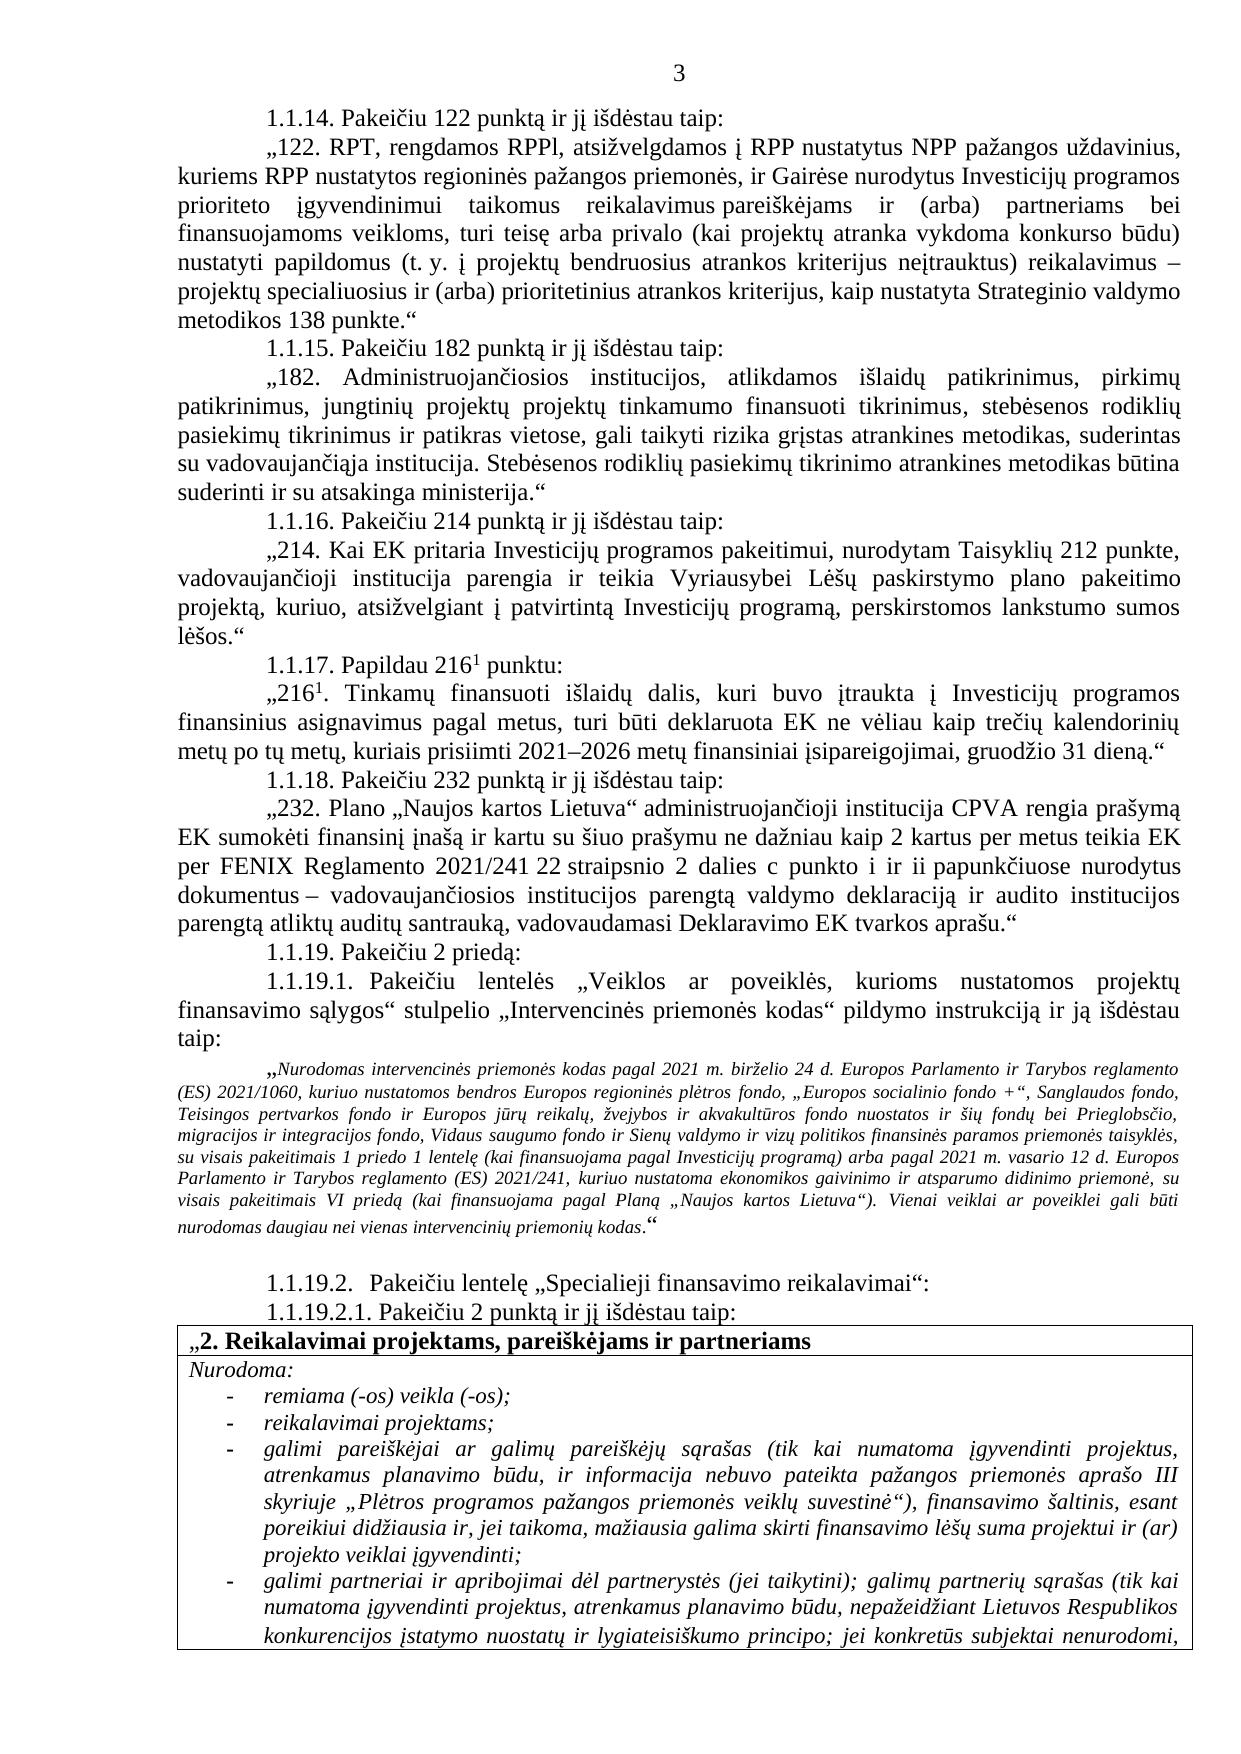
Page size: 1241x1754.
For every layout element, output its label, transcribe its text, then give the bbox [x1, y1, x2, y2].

text „122. RPT, rengdamos RPPl, atsižvelgdamos į RPP nustatytus NPP pažangos uždavinius, kuriems RPP nustatytos regioninės pažangos priemonės, ir Gairėse nurodytus Investicijų programos prioriteto įgyvendinimui taikomus reikalavimus pareiškėjams ir (arba) partneriams bei finansuojamoms veikloms, turi teisę arba privalo (kai projektų atranka vykdoma konkurso būdu) nustatyti papildomus (t. y. į projektų bendruosius atrankos kriterijus neįtrauktus) reikalavimus – projektų specialiuosius ir (arba) prioritetinius atrankos kriterijus, kaip nustatyta Strateginio valdymo metodikos 138 punkte.“ [177, 132, 1181, 333]
text 1.1.14. Pakeičiu 122 punktą ir jį išdėstau taip: [266, 103, 1181, 132]
text 1.1.16. Pakeičiu 214 punktą ir jį išdėstau taip: [266, 506, 1181, 535]
text „Nurodomas intervencinės priemonės kodas pagal 2021 m. birželio 24 d. Europos Parlamento ir Tarybos reglamento (ES) 2021/1060, kuriuo nustatomos bendros Europos regioninės plėtros fondo, „Europos socialinio fondo +“, Sanglaudos fondo, Teisingos pertvarkos fondo ir Europos jūrų reikalų, žvejybos ir akvakultūros fondo nuostatos ir šių fondų bei Prieglobsčio, migracijos ir integracijos fondo, Vidaus saugumo fondo ir Sienų valdymo ir vizų politikos finansinės paramos priemonės taisyklės, su visais pakeitimais 1 priedo 1 lentelę (kai finansuojama pagal Investicijų programą) arba pagal 2021 m. vasario 12 d. Europos Parlamento ir Tarybos reglamento (ES) 2021/241, kuriuo nustatoma ekonomikos gaivinimo ir atsparumo didinimo priemonė, su visais pakeitimais VI priedą (kai finansuojama pagal Planą „Naujos kartos Lietuva“). Vienai veiklai ar poveiklei gali būti nurodomas daugiau nei vienas intervencinių priemonių kodas.“ [177, 1052, 1181, 1239]
text „232. Plano „Naujos kartos Lietuva“ administruojančioji institucija CPVA rengia prašymą EK sumokėti finansinį įnašą ir kartu su šiuo prašymu ne dažniau kaip 2 kartus per metus teikia EK per FENIX Reglamento 2021/241 22 straipsnio 2 dalies c punkto i ir ii papunkčiuose nurodytus dokumentus – vadovaujančiosios institucijos parengtą valdymo deklaraciją ir audito institucijos parengtą atliktų auditų santrauką, vadovaudamasi Deklaravimo EK tvarkos aprašu.“ [177, 793, 1181, 937]
text „2161. Tinkamų finansuoti išlaidų dalis, kuri buvo įtraukta į Investicijų programos finansinius asignavimus pagal metus, turi būti deklaruota EK ne vėliau kaip trečių kalendorinių metų po tų metų, kuriais prisiimti 2021–2026 metų finansiniai įsipareigojimai, gruodžio 31 dieną.“ [177, 678, 1181, 765]
text 1.1.18. Pakeičiu 232 punktą ir jį išdėstau taip: [266, 765, 1181, 793]
text 1.1.15. Pakeičiu 182 punktą ir jį išdėstau taip: [266, 333, 1181, 362]
text 1.1.17. Papildau 2161 punktu: [266, 650, 1181, 678]
text 1.1.19.2. Pakeičiu lentelę „Specialieji finansavimo reikalavimai“: [177, 1268, 1181, 1297]
text 1.1.19. Pakeičiu 2 priedą: [266, 937, 1181, 966]
table_cell Nurodoma: - remiama (-os) veikla (-os); - reikalavimai projektams; - galimi pareiškėjai ar galimų pareiškėjų sąrašas (tik kai numatoma įgyvendinti projektus, atrenkamus planavimo būdu, ir informacija nebuvo pateikta pažangos priemonės aprašo III skyriuje „Plėtros programos pažangos priemonės veiklų suvestinė“), finansavimo šaltinis, esant poreikiui didžiausia ir, jei taikoma, mažiausia galima skirti finansavimo lėšų suma projektui ir (ar) projekto veiklai įgyvendinti; - galimi partneriai ir apribojimai dėl partnerystės (jei taikytini); galimų partnerių sąrašas (tik kai numatoma įgyvendinti projektus, atrenkamus planavimo būdu, nepažeidžiant Lietuvos Respublikos konkurencijos įstatymo nuostatų ir lygiateisiškumo principo; jei konkretūs subjektai nenurodomi, [178, 1356, 1192, 1648]
text „182. Administruojančiosios institucijos, atlikdamos išlaidų patikrinimus, pirkimų patikrinimus, jungtinių projektų projektų tinkamumo finansuoti tikrinimus, stebėsenos rodiklių pasiekimų tikrinimus ir patikras vietose, gali taikyti rizika grįstas atrankines metodikas, suderintas su vadovaujančiąja institucija. Stebėsenos rodiklių pasiekimų tikrinimo atrankines metodikas būtina suderinti ir su atsakinga ministerija.“ [177, 362, 1181, 506]
text 1.1.19.2.1. Pakeičiu 2 punktą ir jį išdėstau taip: [266, 1297, 1181, 1325]
text 1.1.19.1. Pakeičiu lentelės „Veiklos ar poveiklės, kurioms nustatomos projektų finansavimo sąlygos“ stulpelio „Intervencinės priemonės kodas“ pildymo instrukciją ir ją išdėstau taip: [177, 966, 1181, 1052]
table_header „2. Reikalavimai projektams, pareiškėjams ir partneriams [178, 1326, 1192, 1355]
text „214. Kai EK pritaria Investicijų programos pakeitimui, nurodytam Taisyklių 212 punkte, vadovaujančioji institucija parengia ir teikia Vyriausybei Lėšų paskirstymo plano pakeitimo projektą, kuriuo, atsižvelgiant į patvirtintą Investicijų programą, perskirstomos lankstumo sumos lėšos.“ [177, 535, 1181, 650]
